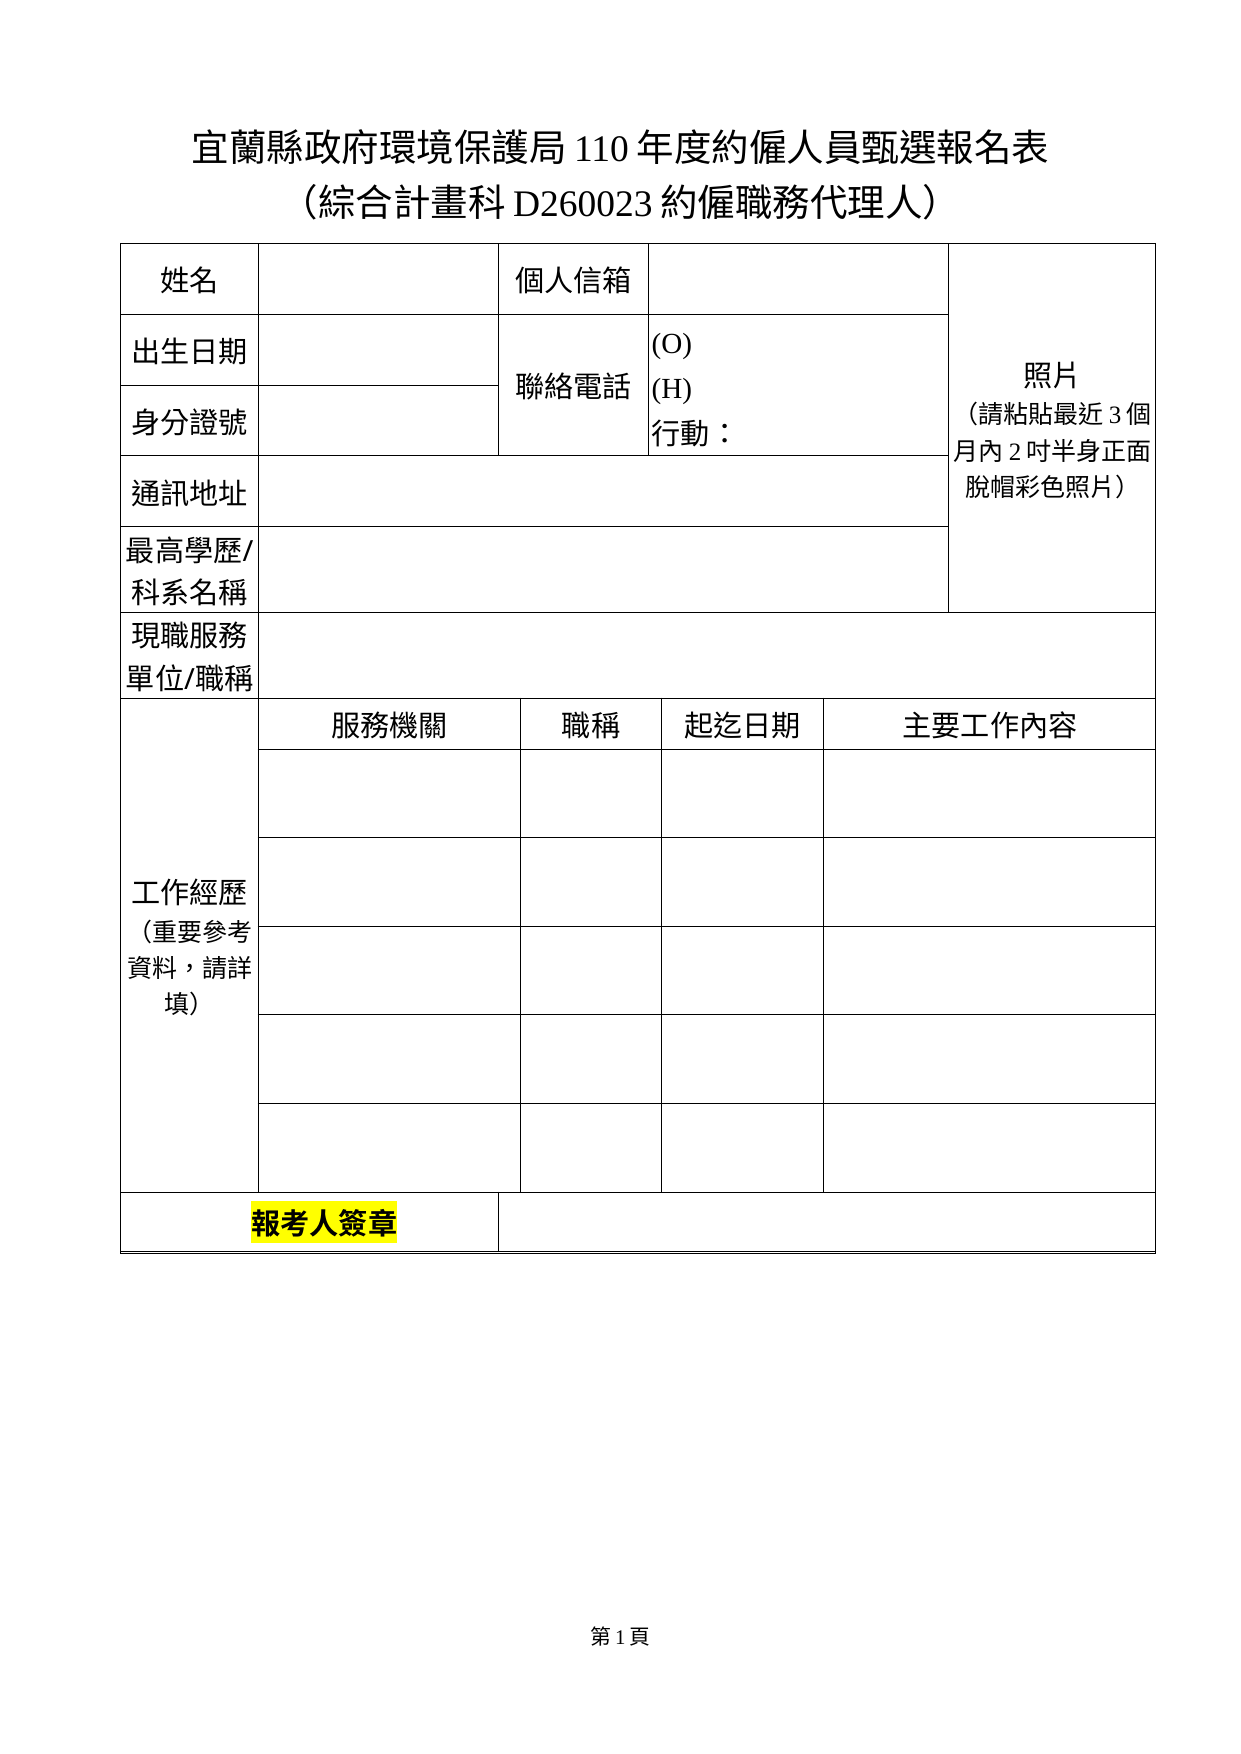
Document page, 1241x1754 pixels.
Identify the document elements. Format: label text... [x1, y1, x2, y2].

table_cell [259, 386, 498, 455]
table_cell [824, 1104, 1155, 1192]
table_cell [259, 750, 520, 837]
table_cell [662, 1104, 823, 1192]
table_cell 現職服務單位/職稱 [121, 613, 258, 698]
table_cell [259, 838, 520, 926]
table_cell [824, 1015, 1155, 1103]
table_cell [824, 838, 1155, 926]
text （綜合計畫科D260023約僱職務代理人） [124, 172, 1116, 227]
table_cell [824, 927, 1155, 1014]
table_cell [662, 750, 823, 837]
table_cell [259, 315, 498, 384]
table_cell 職稱 [521, 699, 661, 748]
table_cell 身分證號 [121, 386, 258, 455]
table_cell [259, 1015, 520, 1103]
table_cell 報考人簽章 [121, 1193, 498, 1251]
table_cell [259, 456, 948, 526]
table_header [649, 244, 948, 314]
table_cell [499, 1193, 1155, 1251]
table_cell [521, 1104, 661, 1192]
table_cell (O) (H) 行動： [649, 315, 948, 455]
table_header 姓名 [121, 244, 258, 314]
text 宜蘭縣政府環境保護局110年度約僱人員甄選報名表 [124, 118, 1116, 172]
table_cell [259, 1104, 520, 1192]
table_cell 服務機關 [259, 699, 520, 748]
table_cell [521, 750, 661, 837]
table_cell 通訊地址 [121, 456, 258, 526]
table_cell [259, 527, 948, 612]
table_cell [259, 613, 1155, 698]
table_cell [662, 927, 823, 1014]
table_header 照片 （請粘貼最近3個月內2吋半身正面脫帽彩色照片） [949, 244, 1155, 612]
table_cell [662, 838, 823, 926]
table_cell [662, 1015, 823, 1103]
table_cell [521, 1015, 661, 1103]
table_cell 工作經歷 （重要參考資料，請詳填） [121, 699, 258, 1192]
table_cell [521, 838, 661, 926]
table_cell 最高學歷/ 科系名稱 [121, 527, 258, 612]
table_cell [521, 927, 661, 1014]
table_cell 主要工作內容 [824, 699, 1155, 748]
table_cell 起迄日期 [662, 699, 823, 748]
table_header 個人信箱 [499, 244, 648, 314]
table_header [259, 244, 498, 314]
table_cell 出生日期 [121, 315, 258, 384]
table_cell [824, 750, 1155, 837]
table_cell 聯絡電話 [499, 315, 648, 455]
table_cell [259, 927, 520, 1014]
